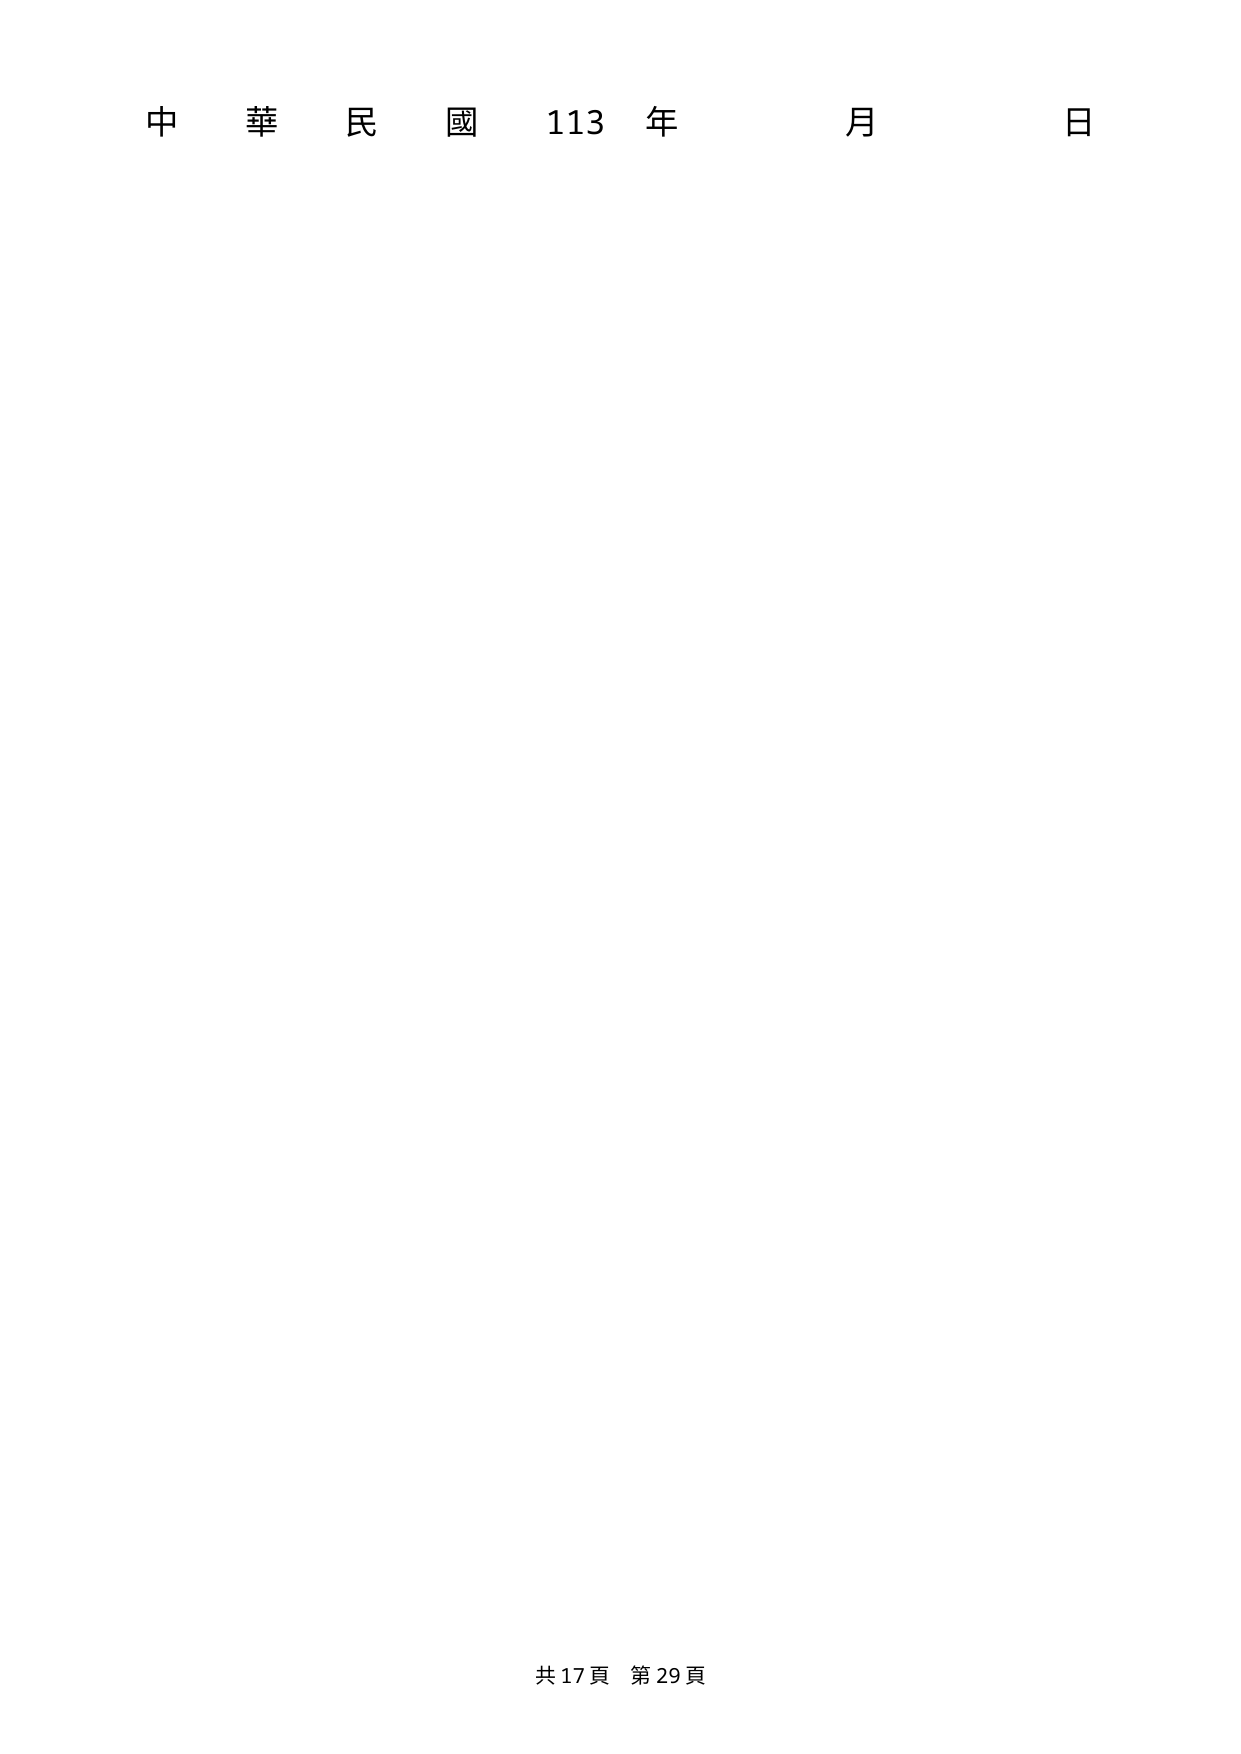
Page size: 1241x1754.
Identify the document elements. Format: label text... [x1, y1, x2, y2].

text 中 華 民 國 113 年 月 日 [118, 78, 1122, 141]
